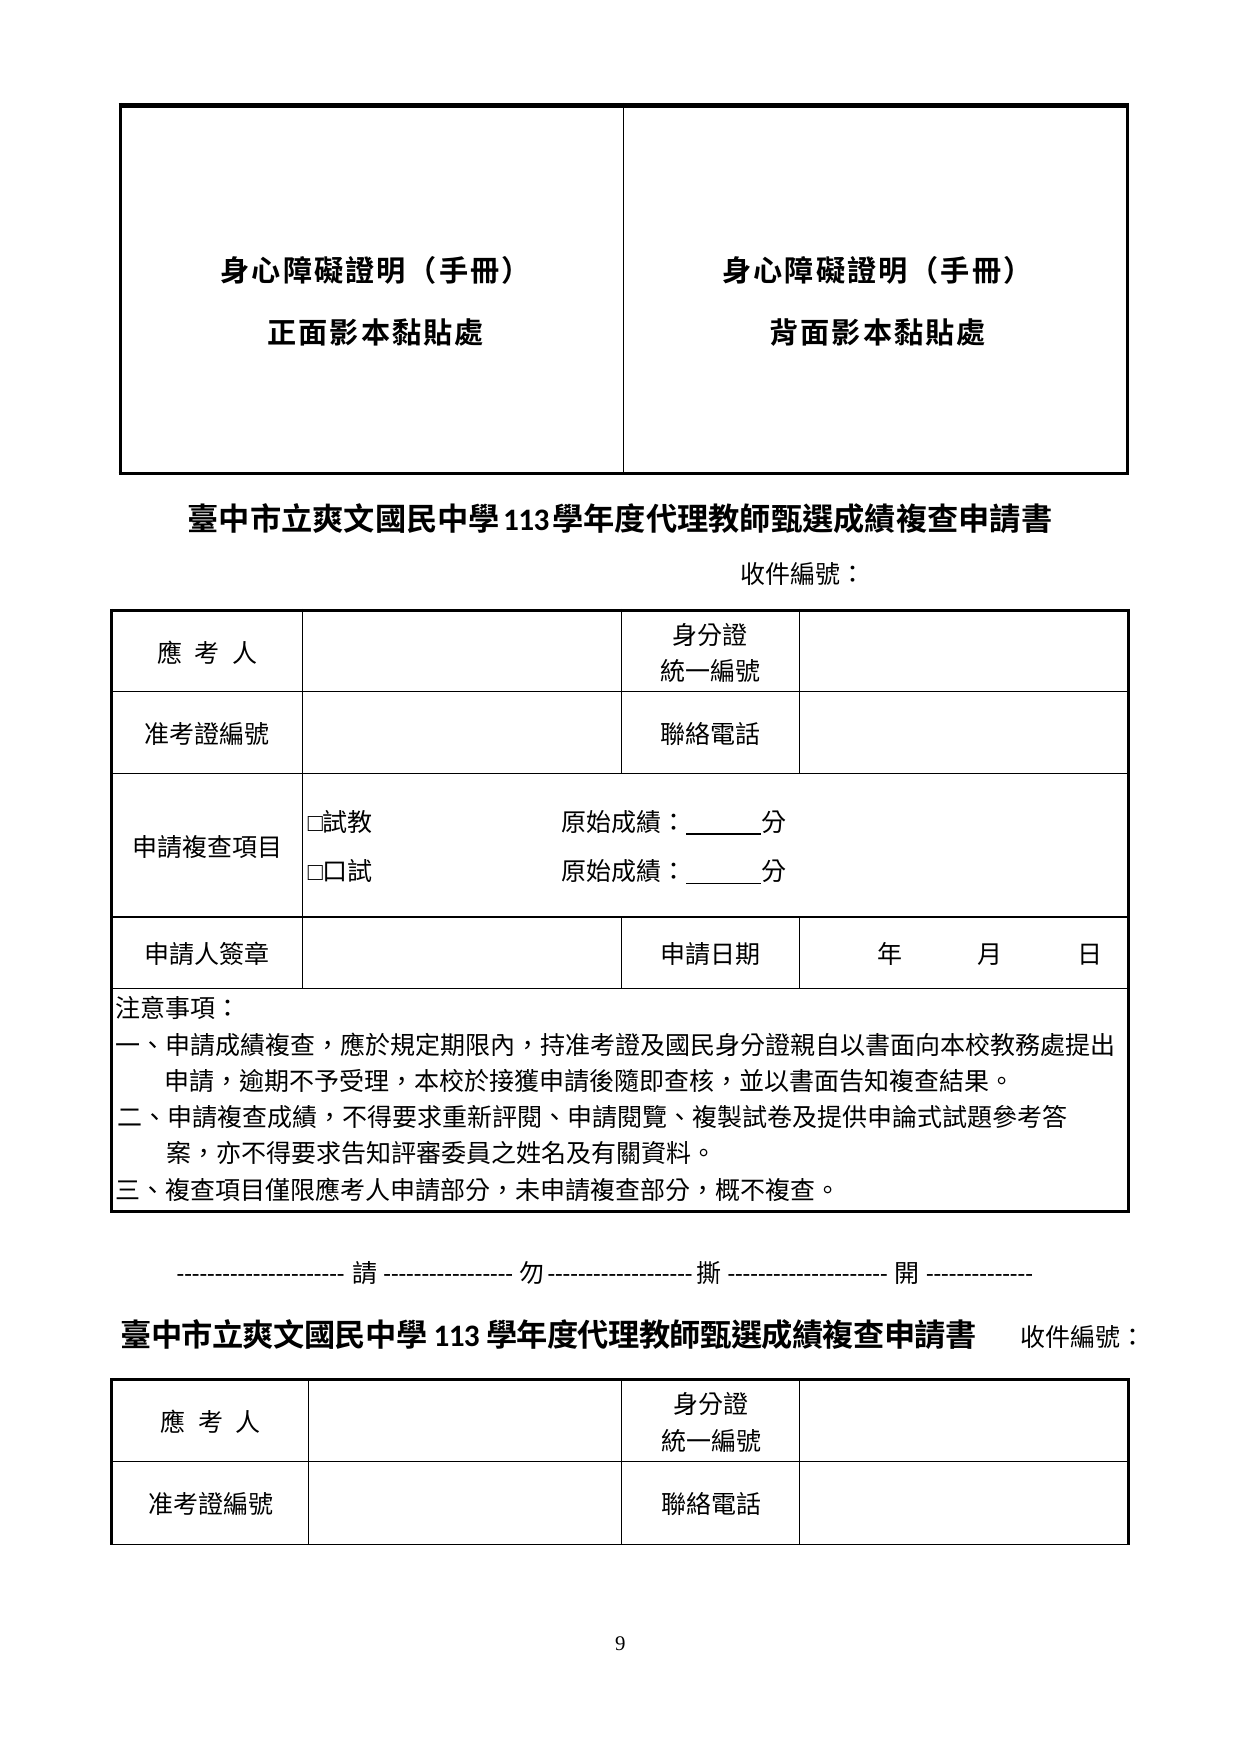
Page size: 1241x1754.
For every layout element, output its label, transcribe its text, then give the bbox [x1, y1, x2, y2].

table_cell 准考證編號 [113, 692, 302, 773]
text ----------------------請-----------------勿-------------------撕---------------------開-------------- [120, 1230, 1120, 1293]
table_header 應 考 人 [113, 1381, 308, 1461]
table_cell 申請複查項目 [113, 774, 302, 916]
text 臺中市立爽文國民中學113學年度代理教師甄選成績複查申請書 收件編號： [120, 1310, 1120, 1355]
table_cell [309, 1462, 621, 1544]
table_header [303, 612, 621, 691]
table_cell 身心障礙證明（手冊） 正面影本黏貼處 [122, 108, 623, 472]
table_cell 申請日期 [622, 918, 799, 988]
table_cell [800, 692, 1127, 773]
table_cell 申請人簽章 [113, 918, 302, 988]
table_header [800, 1381, 1127, 1461]
table_cell 准考證編號 [113, 1462, 308, 1544]
table_cell [800, 1462, 1127, 1544]
table_cell 聯絡電話 [622, 692, 799, 773]
table_cell 身心障礙證明（手冊） 背面影本黏貼處 [624, 108, 1126, 472]
table_cell 聯絡電話 [622, 1462, 799, 1544]
table_cell 注意事項： 一、申請成績複查，應於規定期限內，持准考證及國民身分證親自以書面向本校教務處提出申請，逾期不予受理，本校於接獲申請後隨即查核，並以書面告知複查結果。 二、申請複查成績，不得要求重新評閱、申請閱覽、複製試卷及提供申論式試題參考答案，亦不得要求告知評審委員之姓名及有關資料。 三、複查項目僅限應考人申請部分，未申請複查部分，概不複查。 [113, 989, 1127, 1210]
table_header 身分證 統一編號 [622, 612, 799, 691]
table_cell 年 月 日 [800, 918, 1127, 988]
table_cell [303, 692, 621, 773]
text 臺中市立爽文國民中學113學年度代理教師甄選成績複查申請書 [120, 475, 1120, 537]
table_header 應 考 人 [113, 612, 302, 691]
text 收件編號： [120, 554, 1120, 591]
table_header 身分證 統一編號 [622, 1381, 799, 1461]
table_cell [303, 918, 621, 988]
table_header [800, 612, 1127, 691]
table_header [309, 1381, 621, 1461]
table_cell □試教 原始成績： 分 □口試 原始成績： 分 [303, 774, 1127, 916]
